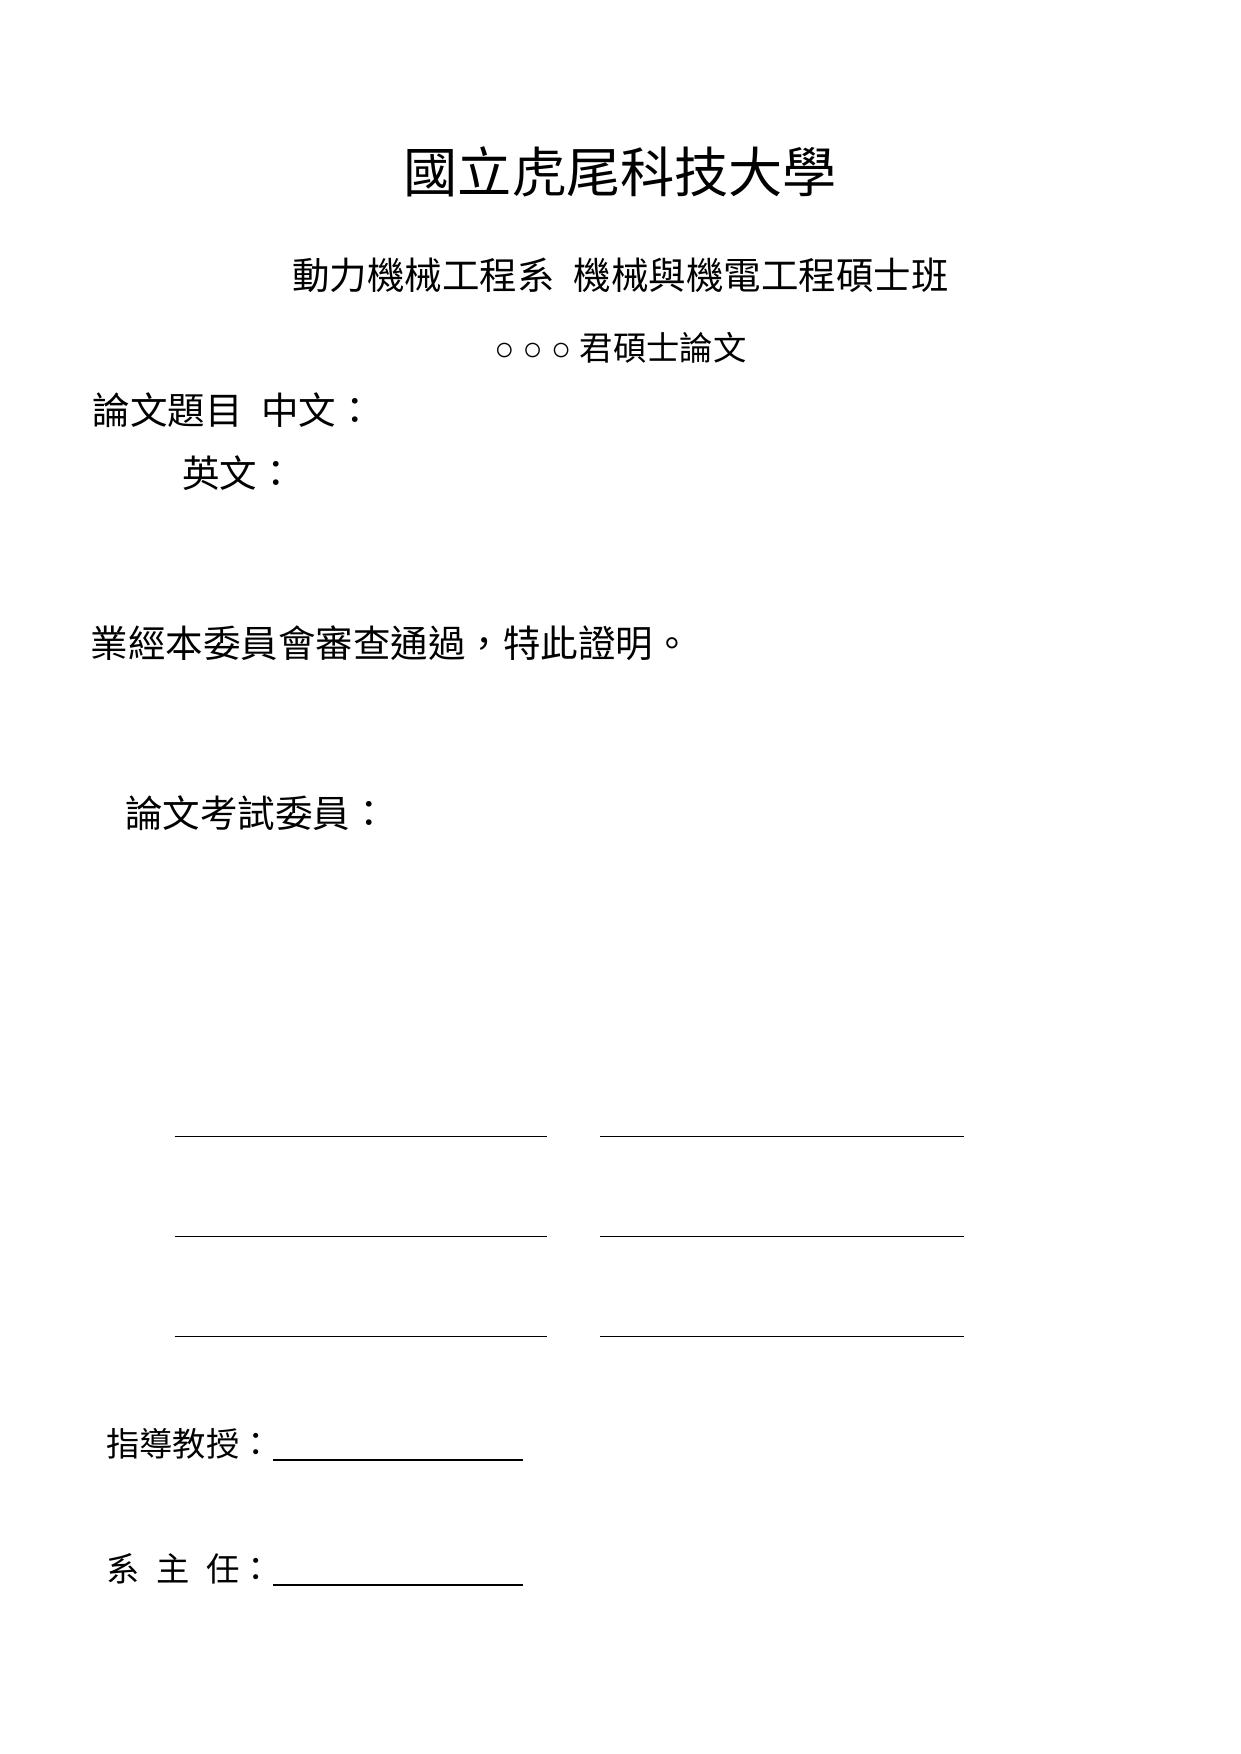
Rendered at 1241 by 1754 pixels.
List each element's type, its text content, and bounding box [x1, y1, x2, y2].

text 論文考試委員： [106, 769, 1181, 832]
text 國立虎尾科技大學 [59, 96, 1181, 221]
text 系 主 任： [106, 1525, 1181, 1587]
table_cell [547, 1236, 600, 1336]
text 業經本委員會審查通過，特此證明。 [59, 599, 1181, 662]
table_header [175, 1137, 547, 1236]
table_cell [175, 1237, 547, 1336]
text 動力機械工程系 機械與機電工程碩士班 [59, 231, 1181, 294]
table_cell [600, 1237, 964, 1336]
table_header [600, 1137, 964, 1236]
text ○ ○ ○ 君碩士論文 [59, 304, 1181, 367]
text 英文： [69, 429, 1181, 492]
text 指導教授： [106, 1400, 1181, 1462]
table_header [547, 1136, 600, 1236]
text 論文題目 中文： [59, 367, 1181, 429]
